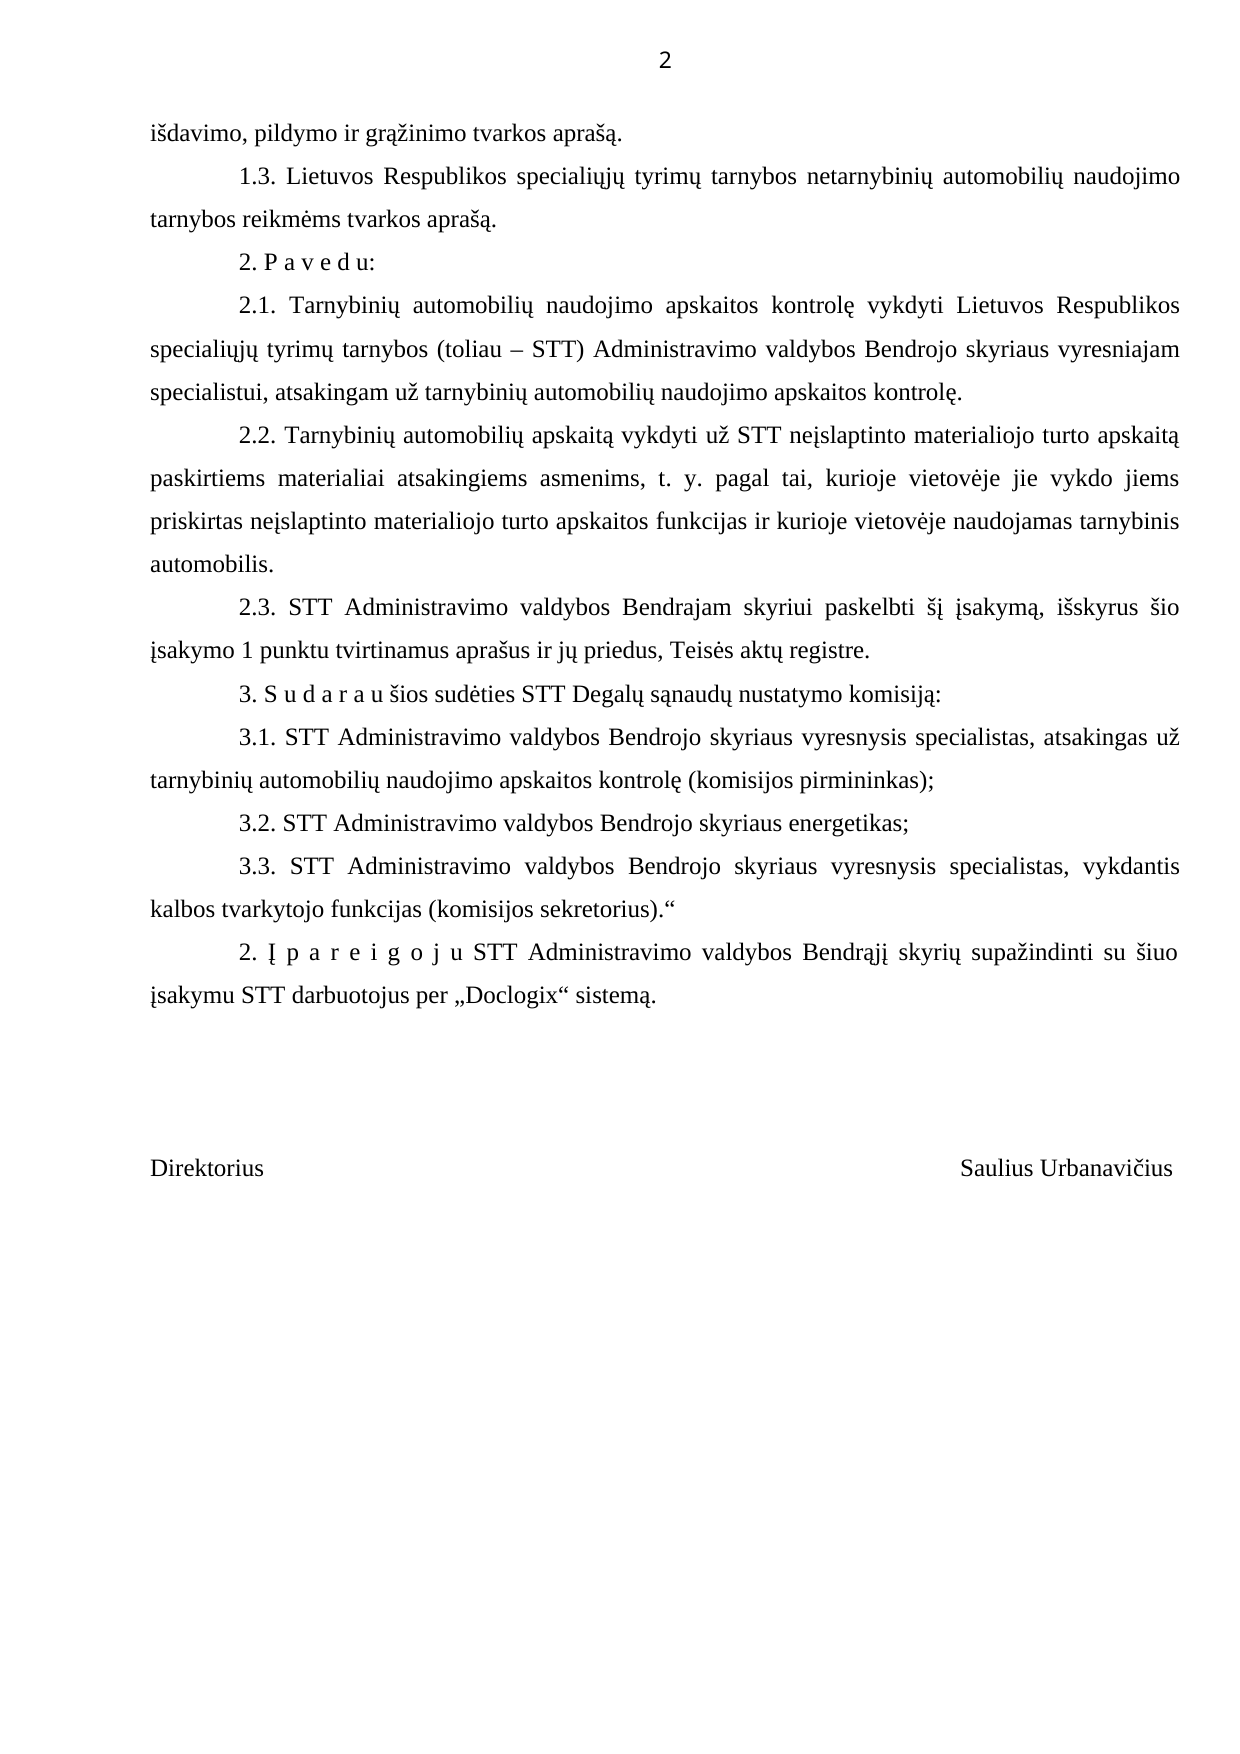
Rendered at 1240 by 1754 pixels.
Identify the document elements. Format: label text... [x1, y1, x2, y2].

text 3.3. STT Administravimo valdybos Bendrojo skyriaus vyresnysis specialistas, vykdantis kalbos tvarkytojo funkcijas (komisijos sekretorius).“ [150, 851, 1181, 923]
text 3.2. STT Administravimo valdybos Bendrojo skyriaus energetikas; [150, 808, 1181, 837]
text 2.1. Tarnybinių automobilių naudojimo apskaitos kontrolę vykdyti Lietuvos Respublikos specialiųjų tyrimų tarnybos (toliau – STT) Administravimo valdybos Bendrojo skyriaus vyresniajam specialistui, atsakingam už tarnybinių automobilių naudojimo apskaitos kontrolę. [150, 291, 1181, 406]
text 2. Į p a r e i g o j u STT Administravimo valdybos Bendrąjį skyrių supažindinti su šiuo įsakymu STT darbuotojus per „Doclogix“ sistemą. [150, 937, 1181, 1009]
text 1.3. Lietuvos Respublikos specialiųjų tyrimų tarnybos netarnybinių automobilių naudojimo tarnybos reikmėms tvarkos aprašą. [150, 161, 1181, 233]
text Direktorius Saulius Urbanavičius [150, 1153, 1181, 1182]
text 2. P a v e d u: [150, 247, 1181, 276]
text 2.3. STT Administravimo valdybos Bendrajam skyriui paskelbti šį įsakymą, išskyrus šio įsakymo 1 punktu tvirtinamus aprašus ir jų priedus, Teisės aktų registre. [150, 592, 1181, 664]
text 2.2. Tarnybinių automobilių apskaitą vykdyti už STT neįslaptinto materialiojo turto apskaitą paskirtiems materialiai atsakingiems asmenims, t. y. pagal tai, kurioje vietovėje jie vykdo jiems priskirtas neįslaptinto materialiojo turto apskaitos funkcijas ir kurioje vietovėje naudojamas tarnybinis automobilis. [150, 420, 1181, 578]
text 3. S u d a r a u šios sudėties STT Degalų sąnaudų nustatymo komisiją: [150, 679, 1181, 707]
text išdavimo, pildymo ir grąžinimo tvarkos aprašą. [150, 118, 1181, 147]
text 3.1. STT Administravimo valdybos Bendrojo skyriaus vyresnysis specialistas, atsakingas už tarnybinių automobilių naudojimo apskaitos kontrolę (komisijos pirmininkas); [150, 722, 1181, 794]
